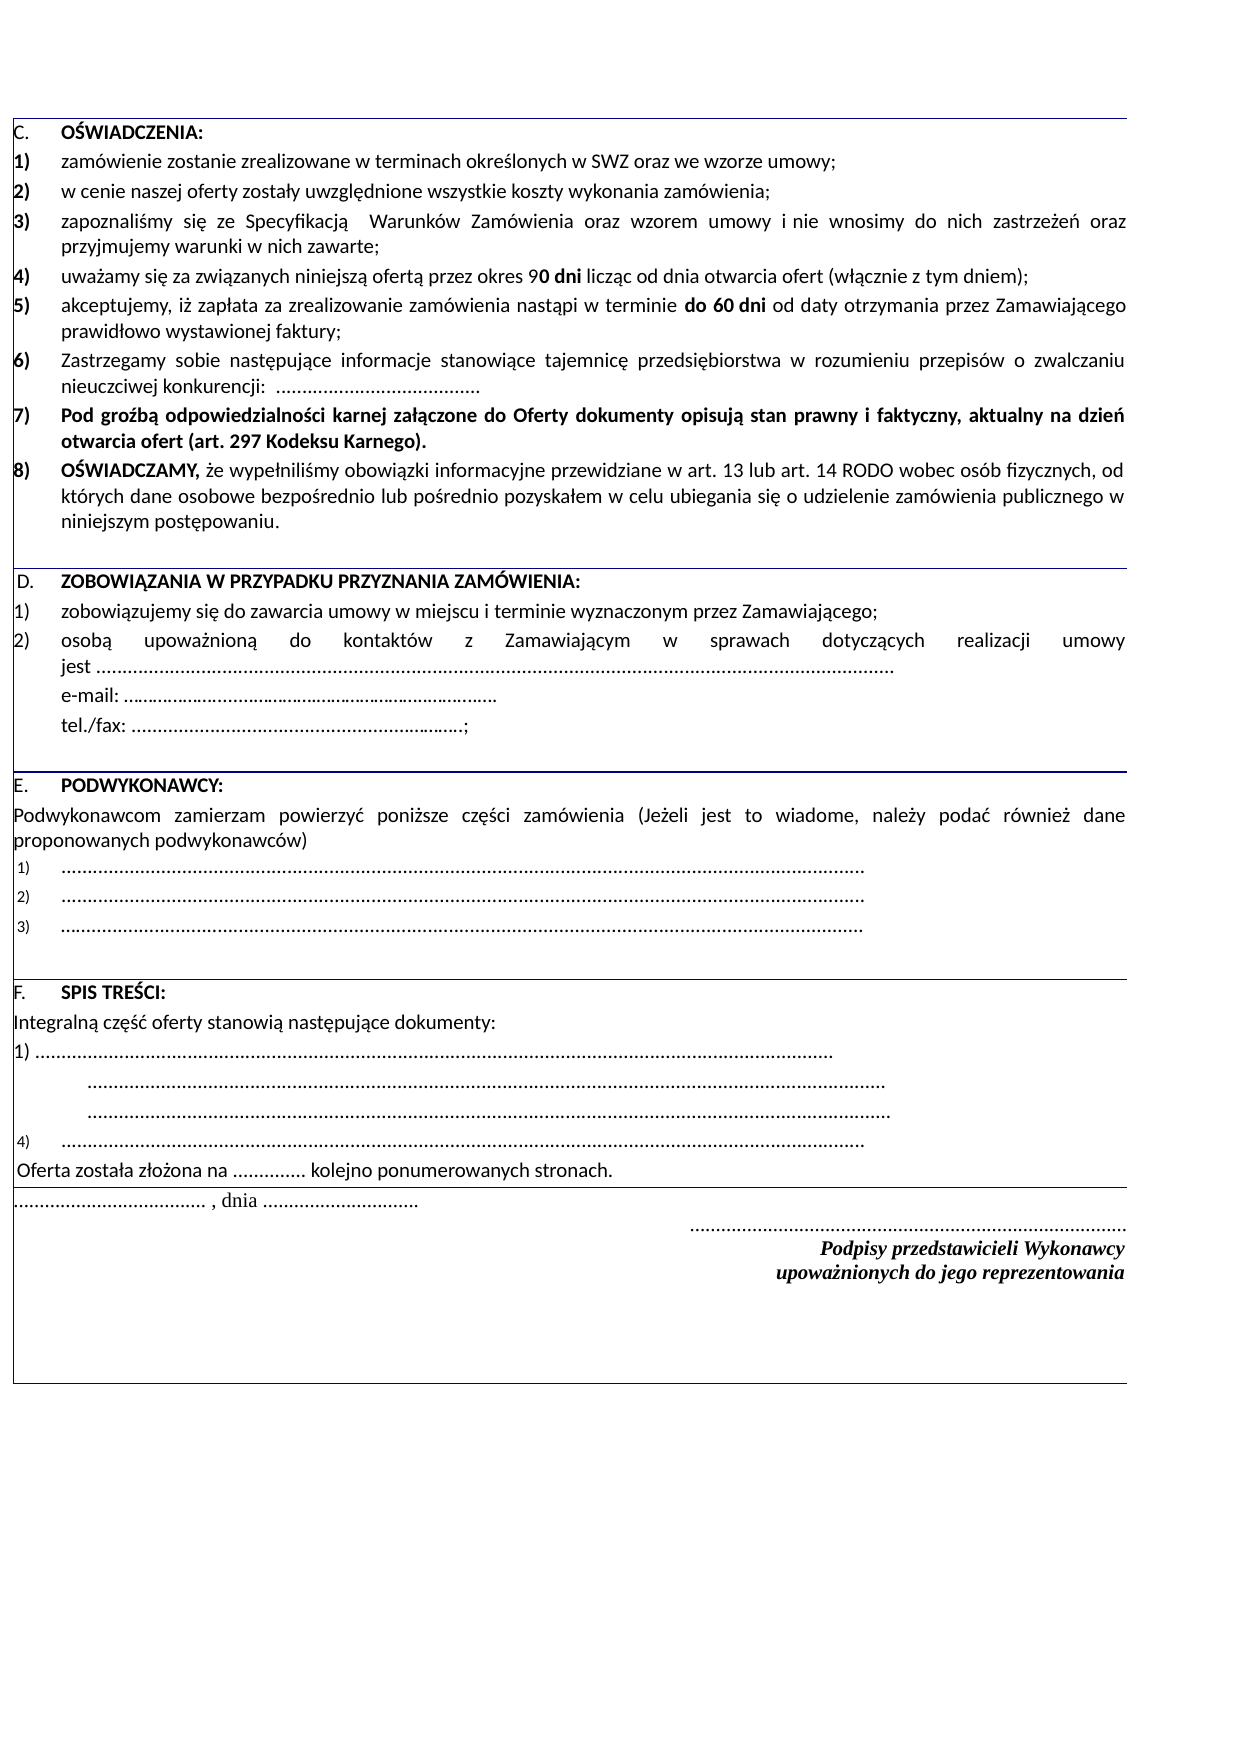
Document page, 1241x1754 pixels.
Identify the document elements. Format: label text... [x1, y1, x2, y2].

table_cell PODWYKONAWCY: Podwykonawcom zamierzam powierzyć poniższe części zamówienia (Jeżeli jest to wiadome, należy podać również dane proponowanych podwykonawców) ......................................................................................................................................................... ......................................................................................................................................................... …...................................................................................................................................................... [14, 773, 1127, 978]
table_cell ..................................... , dnia .............................. .................................................................................... Podpisy przedstawicieli Wykonawcy upoważnionych do jego reprezentowania [14, 1188, 1127, 1383]
table_cell ZOBOWIĄZANIA W PRZYPADKU PRZYZNANIA ZAMÓWIENIA: zobowiązujemy się do zawarcia umowy w miejscu i terminie wyznaczonym przez Zamawiającego; osobą upoważnioną do kontaktów z Zamawiającym w sprawach dotyczących realizacji umowy jest ........................................................................................................................................................ e-mail: ………...……........………….…………………..……....…. tel./fax: .....................................................………..; [14, 569, 1127, 771]
table_cell SPIS TREŚCI: Integralną część oferty stanowią następujące dokumenty: 1) ........................................................................................................................................................ ........................................................................................................................................................ ......................................................................................................................................................... ......................................................................................................................................................... Oferta została złożona na .............. kolejno ponumerowanych stronach. [14, 980, 1127, 1187]
table_cell OŚWIADCZENIA: zamówienie zostanie zrealizowane w terminach określonych w SWZ oraz we wzorze umowy; w cenie naszej oferty zostały uwzględnione wszystkie koszty wykonania zamówienia; zapoznaliśmy się ze Specyfikacją Warunków Zamówienia oraz wzorem umowy i nie wnosimy do nich zastrzeżeń oraz przyjmujemy warunki w nich zawarte; uważamy się za związanych niniejszą ofertą przez okres 90 dni licząc od dnia otwarcia ofert (włącznie z tym dniem); akceptujemy, iż zapłata za zrealizowanie zamówienia nastąpi w terminie do 60 dni od daty otrzymania przez Zamawiającego prawidłowo wystawionej faktury; Zastrzegamy sobie następujące informacje stanowiące tajemnicę przedsiębiorstwa w rozumieniu przepisów o zwalczaniu nieuczciwej konkurencji: ....................................... Pod groźbą odpowiedzialności karnej załączone do Oferty dokumenty opisują stan prawny i faktyczny, aktualny na dzień otwarcia ofert (art. 297 Kodeksu Karnego). OŚWIADCZAMY, że wypełniliśmy obowiązki informacyjne przewidziane w art. 13 lub art. 14 RODO wobec osób fizycznych, od których dane osobowe bezpośrednio lub pośrednio pozyskałem w celu ubiegania się o udzielenie zamówienia publicznego w niniejszym postępowaniu. [14, 119, 1127, 567]
